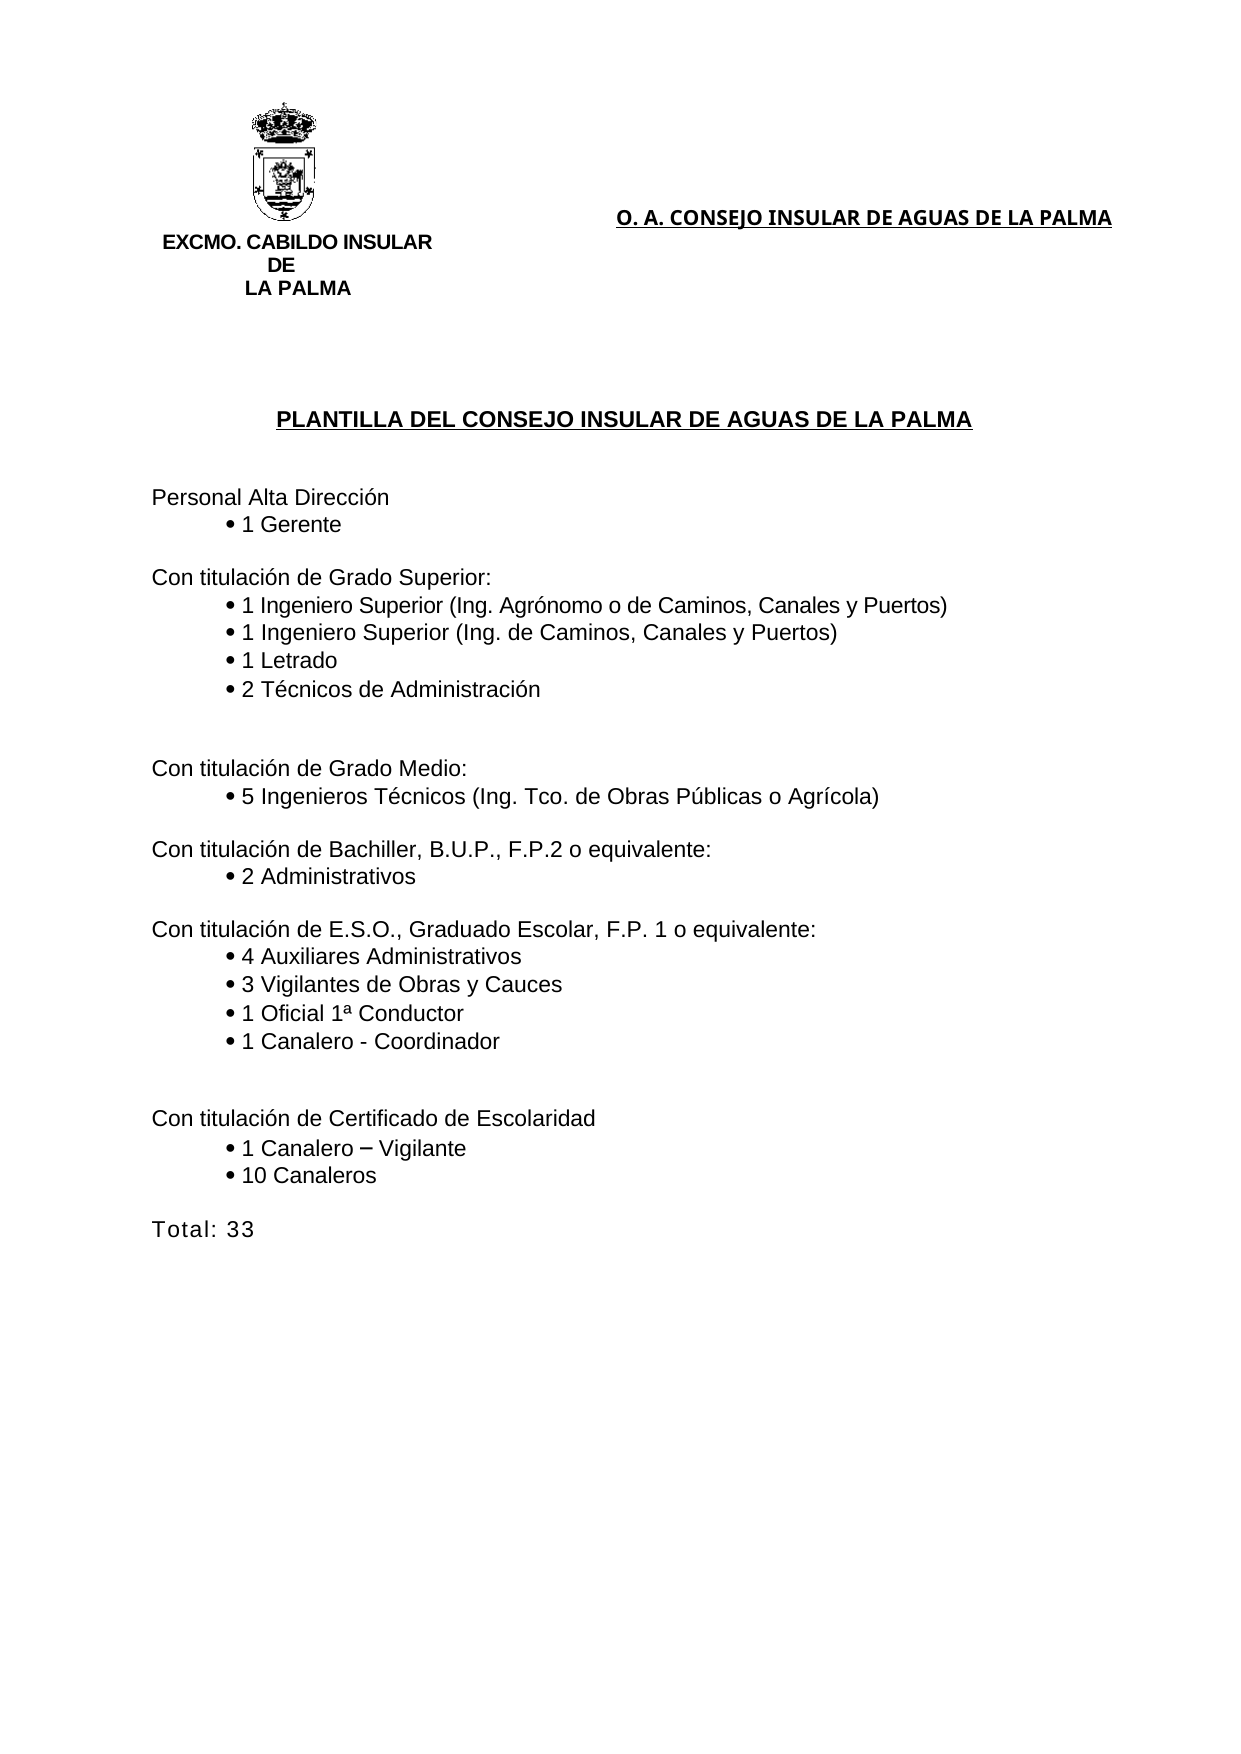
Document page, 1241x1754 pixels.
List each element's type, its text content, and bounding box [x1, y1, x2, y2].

list 1 Ingeniero Superior (Ing. Agrónomo o de Caminos, Canales y Puertos) [226, 591, 1097, 619]
text LA PALMA [244, 277, 1054, 299]
table_header O. A. CONSEJO INSULAR DE AGUAS DE LA PALMA [316, 100, 1175, 230]
text Con titulación de Grado Medio: [151, 756, 1097, 782]
text EXCMO. CABILDO INSULAR [162, 230, 1054, 254]
text Con titulación de E.S.O., Graduado Escolar, F.P. 1 o equivalente: [151, 917, 1097, 942]
text PLANTILLA DEL CONSEJO INSULAR DE AGUAS DE LA PALMA [151, 407, 1097, 433]
list 1 Canalero – Vigilante [226, 1132, 1097, 1162]
list 2 Técnicos de Administración [226, 674, 1097, 703]
table_header [155, 100, 316, 230]
list 4 Auxiliares Administrativos [226, 942, 1097, 970]
list 1 Gerente [226, 510, 1097, 538]
text Con titulación de Grado Superior: [151, 565, 1097, 591]
text Con titulación de Bachiller, B.U.P., F.P.2 o equivalente: [151, 836, 1097, 862]
text DE [267, 254, 1054, 277]
list 5 Ingenieros Técnicos (Ing. Tco. de Obras Públicas o Agrícola) [226, 782, 1097, 810]
list 2 Administrativos [226, 862, 1097, 890]
list 1 Canalero - Coordinador [226, 1027, 1097, 1055]
list 1 Letrado [226, 646, 1097, 674]
list 3 Vigilantes de Obras y Cauces [226, 970, 1097, 999]
text Personal Alta Dirección [151, 484, 1097, 510]
text Con titulación de Certificado de Escolaridad [151, 1108, 1097, 1132]
list 1 Ingeniero Superior (Ing. de Caminos, Canales y Puertos) [226, 619, 1097, 646]
list 10 Canaleros [226, 1162, 1097, 1189]
text Total: 33 [151, 1216, 1097, 1242]
list 1 Oficial 1ª Conductor [226, 999, 1097, 1027]
